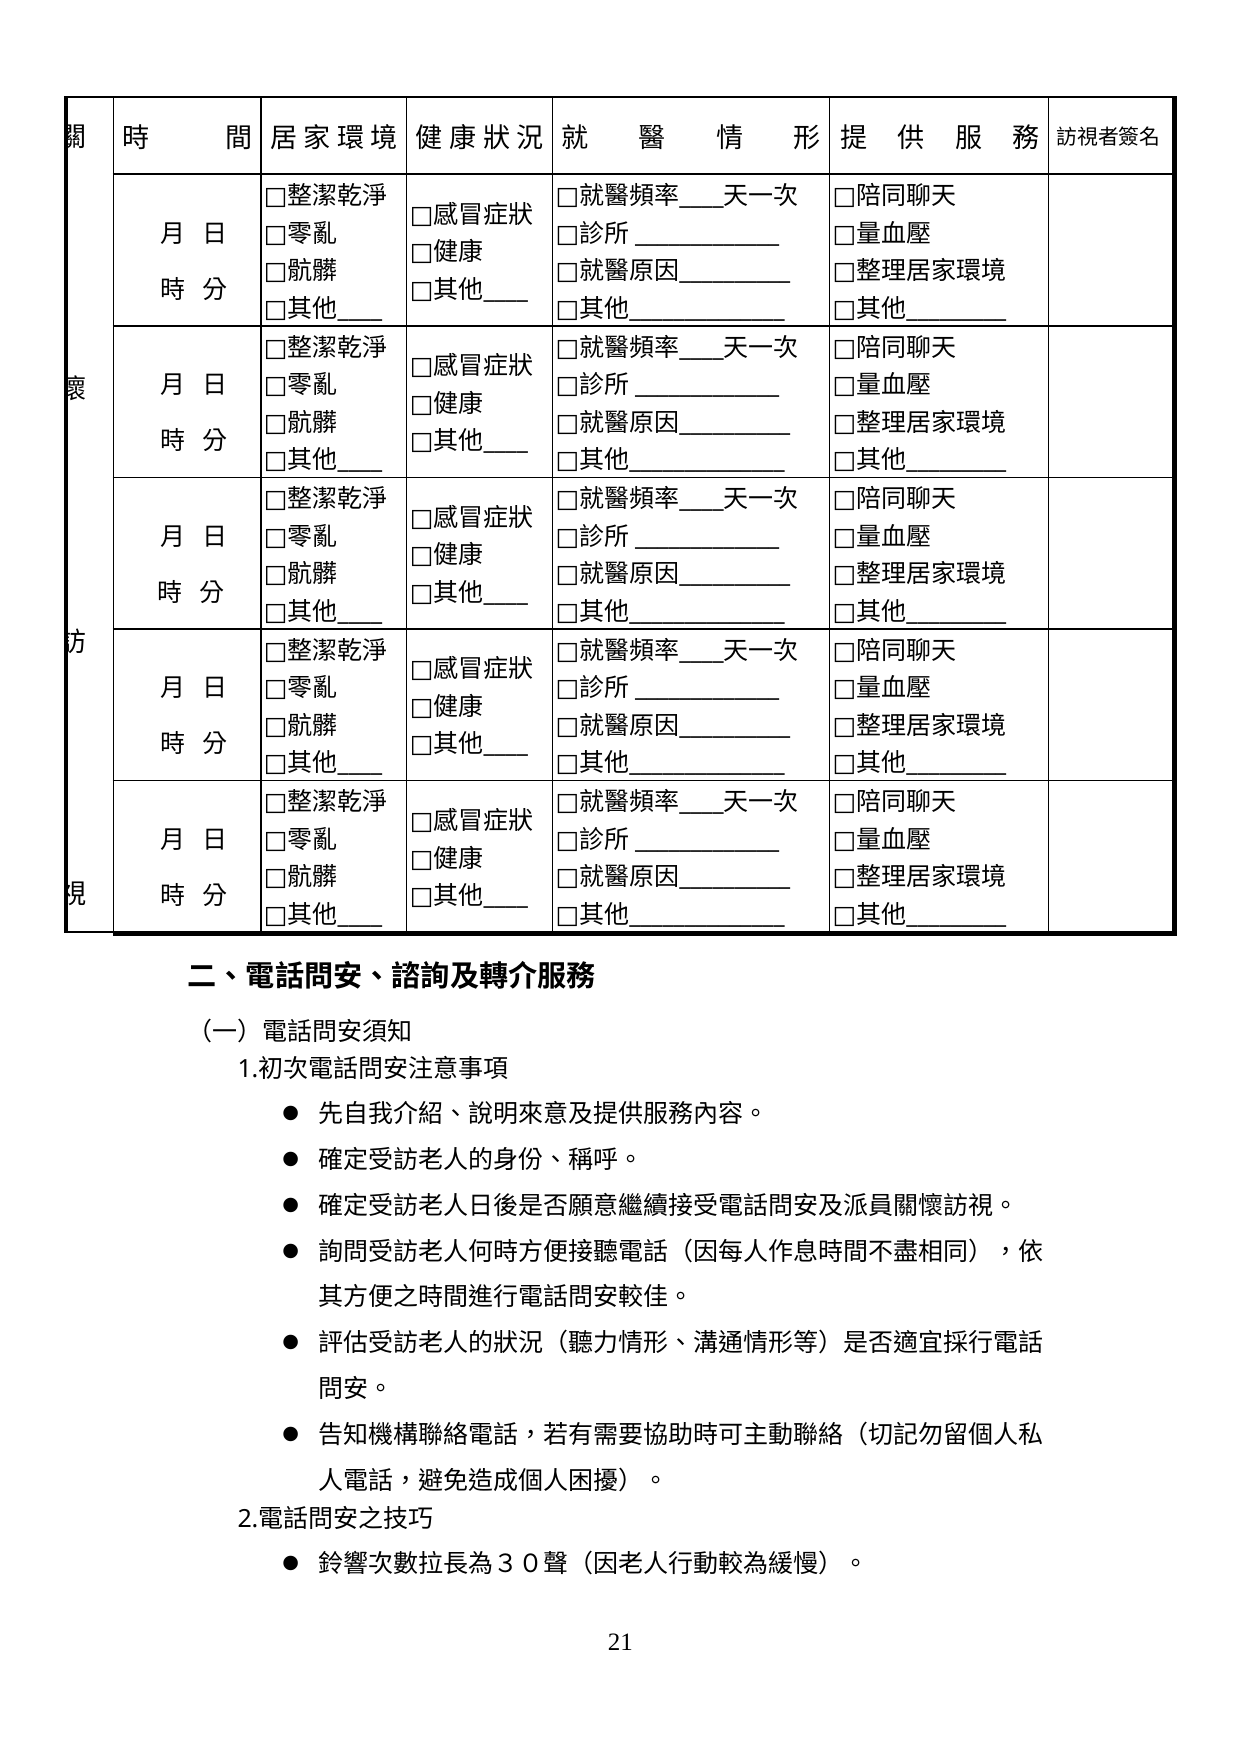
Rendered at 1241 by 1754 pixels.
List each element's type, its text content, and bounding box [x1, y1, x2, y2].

table_cell □感冒症狀 □健康 □其他____ [407, 781, 552, 931]
table_cell □整潔乾淨 □零亂 □骯髒 □其他____ [262, 630, 406, 779]
table_cell □就醫頻率____天一次 □診所 _____________ □就醫原因__________ □其他______________ [553, 781, 829, 931]
table_cell □陪同聊天 □量血壓 □整理居家環境 □其他_________ [830, 327, 1048, 476]
table_cell 就醫情形 [553, 98, 829, 173]
table_cell [1049, 781, 1172, 931]
list 評估受訪老人的狀況（聽力情形、溝通情形等）是否適宜採行電話問安。 [281, 1315, 1053, 1407]
table_cell □整潔乾淨 □零亂 □骯髒 □其他____ [262, 175, 406, 325]
table_cell [1049, 327, 1172, 476]
table_cell □就醫頻率____天一次 □診所 _____________ □就醫原因__________ □其他______________ [553, 175, 829, 325]
list 確定受訪老人的身份、稱呼。 [281, 1132, 1053, 1177]
table_cell 月 日 時 分 [114, 327, 260, 476]
table_cell [1049, 175, 1172, 325]
table_cell □感冒症狀 □健康 □其他____ [407, 175, 552, 325]
table_cell □整潔乾淨 □零亂 □骯髒 □其他____ [262, 327, 406, 476]
table_cell □就醫頻率____天一次 □診所 _____________ □就醫原因__________ □其他______________ [553, 327, 829, 476]
table_cell 提供服務 [830, 98, 1048, 173]
text 1.初次電話問安注意事項 [187, 1048, 1053, 1086]
table_cell □感冒症狀 □健康 □其他____ [407, 478, 552, 628]
table_cell [1049, 630, 1172, 779]
table_cell 月 日 時 分 [114, 630, 260, 779]
text 二、電話問安、諮詢及轉介服務 [187, 936, 1053, 1011]
table_cell □感冒症狀 □健康 □其他____ [407, 630, 552, 779]
text 2.電話問安之技巧 [187, 1498, 1053, 1536]
list 詢問受訪老人何時方便接聽電話（因每人作息時間不盡相同），依其方便之時間進行電話問安較佳。 [281, 1223, 1053, 1315]
text （一）電話問安須知 [187, 1011, 1053, 1048]
table_cell □整潔乾淨 □零亂 □骯髒 □其他____ [262, 478, 406, 628]
table_cell 月 日 時 分 [114, 175, 260, 325]
table_cell □陪同聊天 □量血壓 □整理居家環境 □其他_________ [830, 175, 1048, 325]
table_cell 月 日 時 分 [114, 478, 260, 628]
table_cell □整潔乾淨 □零亂 □骯髒 □其他____ [262, 781, 406, 931]
list 鈴響次數拉長為３０聲（因老人行動較為緩慢）。 [281, 1536, 1053, 1582]
table_cell 關懷訪視 [68, 98, 113, 931]
table_cell □陪同聊天 □量血壓 □整理居家環境 □其他_________ [830, 630, 1048, 779]
table_cell □陪同聊天 □量血壓 □整理居家環境 □其他_________ [830, 781, 1048, 931]
list 告知機構聯絡電話，若有需要協助時可主動聯絡（切記勿留個人私人電話，避免造成個人困擾）。 [281, 1407, 1053, 1498]
table_cell □陪同聊天 □量血壓 □整理居家環境 □其他_________ [830, 478, 1048, 628]
table_cell 時間 [114, 98, 260, 173]
table_cell [1049, 478, 1172, 628]
table_cell 健康狀況 [407, 98, 552, 173]
table_cell 月 日 時 分 [114, 781, 260, 931]
table_cell □就醫頻率____天一次 □診所 _____________ □就醫原因__________ □其他______________ [553, 478, 829, 628]
list 確定受訪老人日後是否願意繼續接受電話問安及派員關懷訪視。 [281, 1177, 1053, 1223]
table_cell □感冒症狀 □健康 □其他____ [407, 327, 552, 476]
table_cell □就醫頻率____天一次 □診所 _____________ □就醫原因__________ □其他______________ [553, 630, 829, 779]
list 先自我介紹、說明來意及提供服務內容。 [281, 1086, 1053, 1132]
table_cell 訪視者簽名 [1049, 98, 1172, 173]
table_cell 居家環境 [262, 98, 406, 173]
